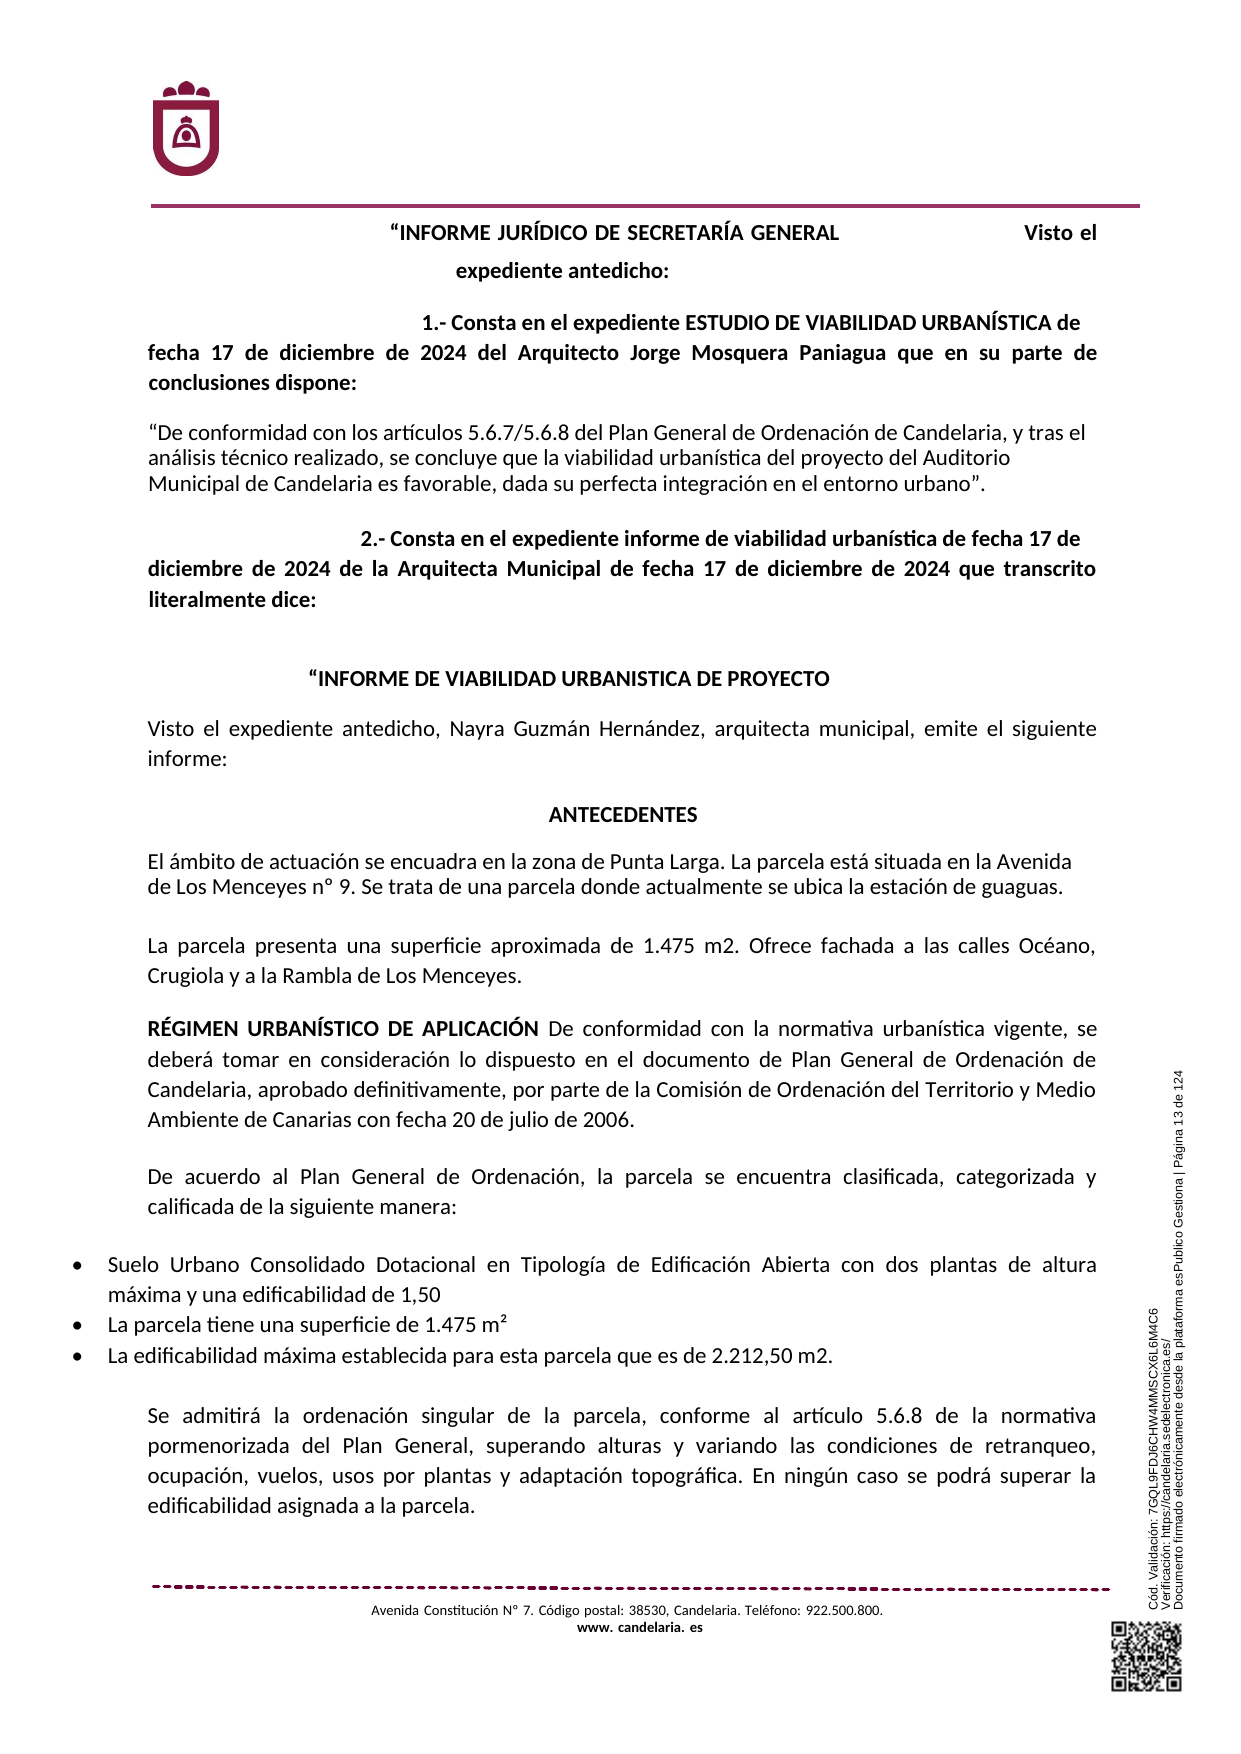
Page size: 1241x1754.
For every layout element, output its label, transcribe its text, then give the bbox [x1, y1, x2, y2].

text RÉGIMEN URBANÍSTICO DE APLICACIÓN De conformidad con la normativa urbanística vigente, se deberá tomar en consideración lo dispuesto en el documento de Plan General de Ordenación de Candelaria, aprobado definitivamente, por parte de la Comisión de Ordenación del Territorio y Medio Ambiente de Canarias con fecha 20 de julio de 2006. [147, 1014, 1098, 1133]
text Visto el expediente antedicho, Nayra Guzmán Hernández, arquitecta municipal, emite el siguiente informe: [147, 714, 1098, 772]
text La parcela presenta una superficie aproximada de 1.475 m2. Ofrece fachada a las calles Océano, Crugiola y a la Rambla de Los Menceyes. [147, 931, 1098, 989]
text 1.- Consta en el expediente ESTUDIO DE VIABILIDAD URBANÍSTICA de [109, 308, 1086, 336]
text Se admitirá la ordenación singular de la parcela, conforme al artículo 5.6.8 de la normativa pormenorizada del Plan General, superando alturas y variando las condiciones de retranqueo, ocupación, vuelos, usos por plantas y adaptación topográfica. En ningún caso se podrá superar la edificabilidad asignada a la parcela. [147, 1401, 1098, 1519]
list La edificabilidad máxima establecida para esta parcela que es de 2.212,50 m2. [71, 1341, 1098, 1369]
text El ámbito de actuación se encuadra en la zona de Punta Larga. La parcela está situada en la Avenida de Los Menceyes nº 9. Se trata de una parcela donde actualmente se ubica la estación de guaguas. [147, 849, 1098, 900]
list Suelo Urbano Consolidado Dotacional en Tipología de Edificación Abierta con dos plantas de altura máxima y una edificabilidad de 1,50 [71, 1250, 1098, 1308]
subtitle ANTECEDENTES [213, 800, 1033, 828]
text “INFORME JURÍDICO DE SECRETARÍA GENERAL Visto el expediente antedicho: [389, 208, 1098, 284]
text [389, 103, 1098, 204]
text diciembre de 2024 de la Arquitecta Municipal de fecha 17 de diciembre de 2024 que transcrito literalmente dice: [148, 554, 1098, 613]
text fecha 17 de diciembre de 2024 del Arquitecto Jorge Mosquera Paniagua que en su parte de conclusiones dispone: [148, 338, 1098, 396]
list La parcela tiene una superficie de 1.475 m² [71, 1310, 1098, 1338]
text “De conformidad con los artículos 5.6.7/5.6.8 del Plan General de Ordenación de Candelaria, y tras el análisis técnico realizado, se concluye que la viabilidad urbanística del proyecto del Auditorio Municipal de Candelaria es favorable, dada su perfecta integración en el entorno urbano”. [148, 420, 1098, 497]
text 2.- Consta en el expediente informe de viabilidad urbanística de fecha 17 de [109, 524, 1087, 552]
text De acuerdo al Plan General de Ordenación, la parcela se encuentra clasificada, categorizada y calificada de la siguiente manera: [147, 1162, 1098, 1220]
text “INFORME DE VIABILIDAD URBANISTICA DE PROYECTO [308, 664, 1098, 692]
